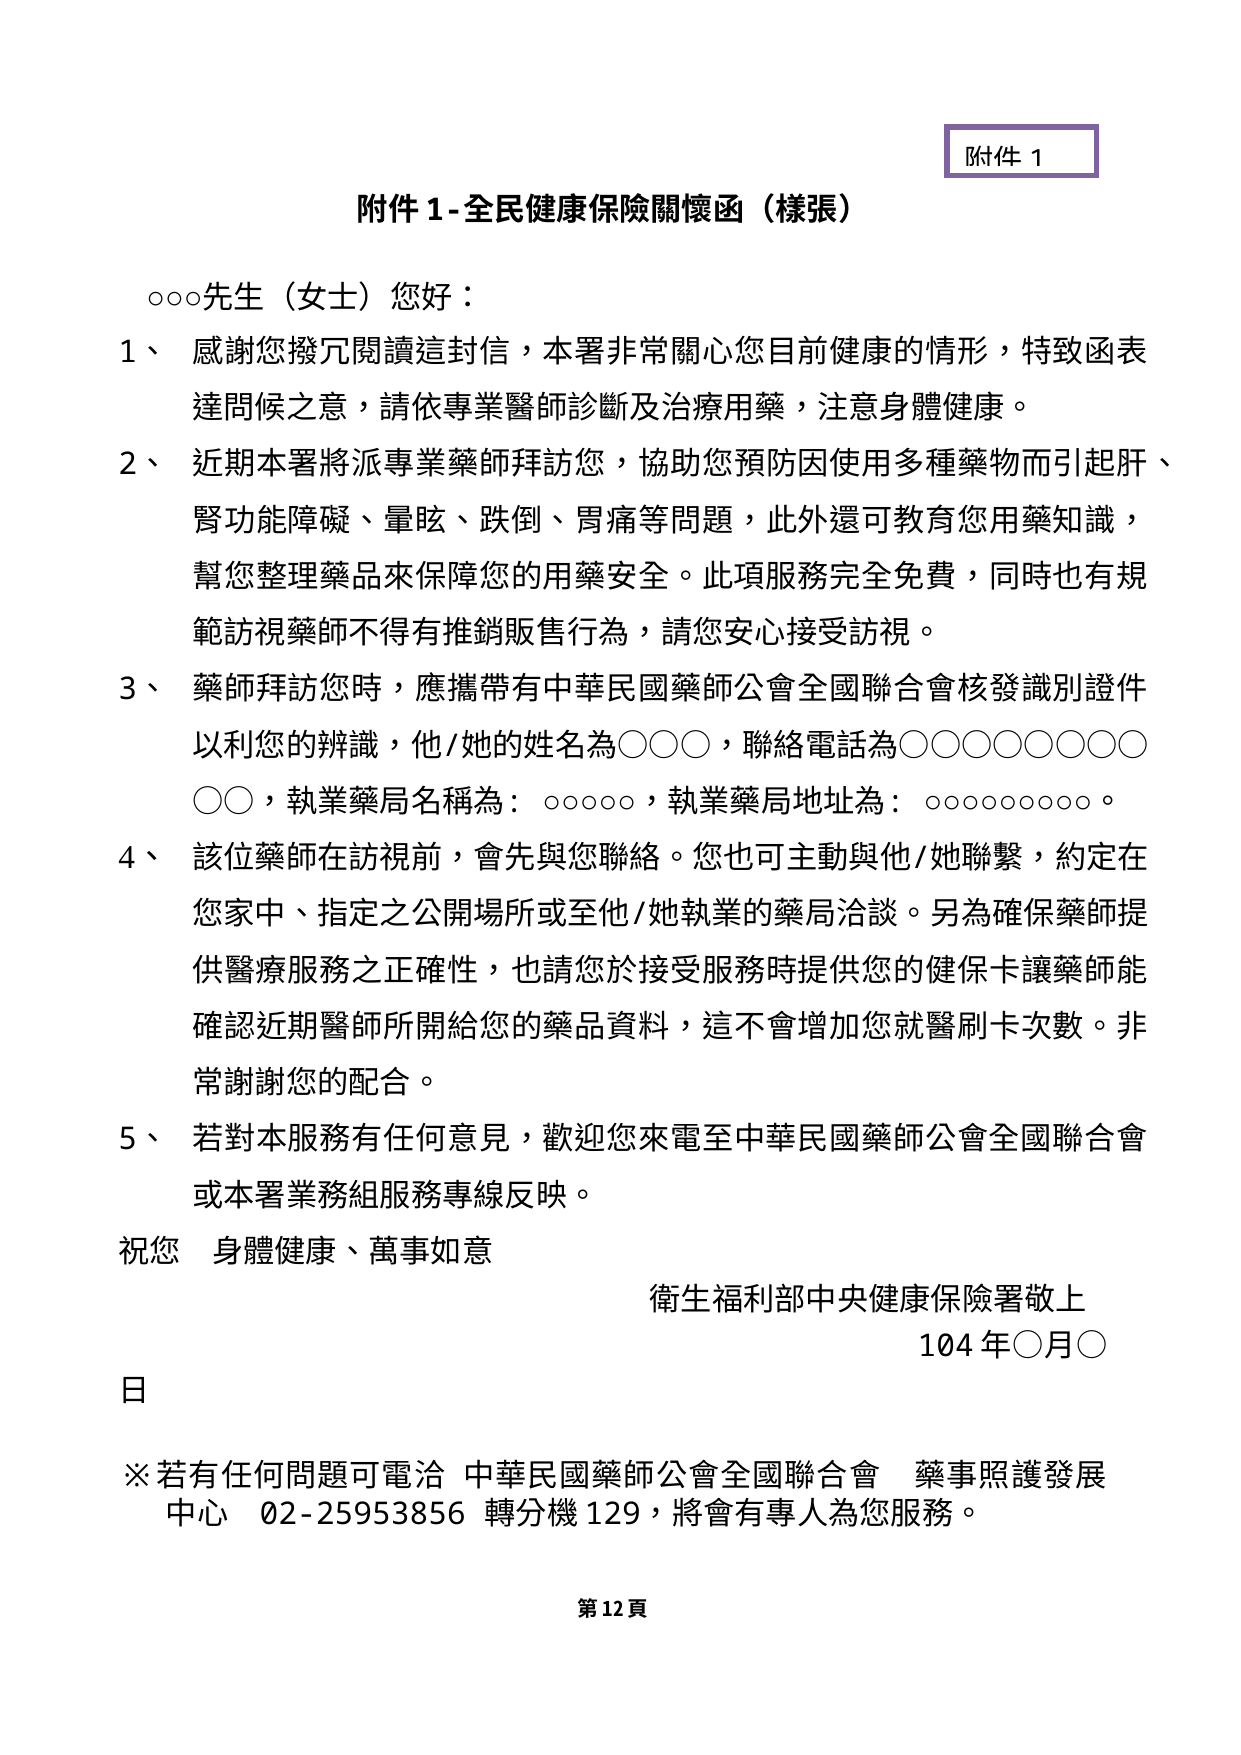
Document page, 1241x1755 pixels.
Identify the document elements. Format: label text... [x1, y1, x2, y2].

text 衛生福利部中央健康保險署敬上 [118, 1273, 1107, 1319]
list 藥師拜訪您時，應攜帶有中華民國藥師公會全國聯合會核發識別證件以利您的辨識，他/她的姓名為○○○，聯絡電話為○○○○○○○○○○，執業藥局名稱為: ○○○○○，執業藥局地址為: ○○○○○○○○○。 [118, 655, 1149, 823]
text 祝您 身體健康、萬事如意 [118, 1217, 1107, 1273]
list 該位藥師在訪視前，會先與您聯絡。您也可主動與他/她聯繫，約定在您家中、指定之公開場所或至他/她執業的藥局洽談。另為確保藥師提供醫療服務之正確性，也請您於接受服務時提供您的健保卡讓藥師能確認近期醫師所開給您的藥品資料，這不會增加您就醫刷卡次數。非常謝謝您的配合。 [118, 823, 1149, 1105]
text ○○○先生（女士）您好： [146, 272, 1107, 317]
text ※若有任何問題可電洽 中華民國藥師公會全國聯合會 藥事照護發展中心 02-25953856 轉分機129，將會有專人為您服務。 [118, 1457, 1107, 1532]
text 附件1 [964, 137, 1079, 165]
list 感謝您撥冗閱讀這封信，本署非常關心您目前健康的情形，特致函表達問候之意，請依專業醫師診斷及治療用藥，注意身體健康。 [118, 317, 1149, 430]
text 附件1-全民健康保險關懷函（樣張） [118, 184, 1107, 229]
text 104年○月○日 [118, 1319, 1107, 1411]
list 若對本服務有任何意見，歡迎您來電至中華民國藥師公會全國聯合會或本署業務組服務專線反映。 [118, 1105, 1149, 1217]
list 近期本署將派專業藥師拜訪您，協助您預防因使用多種藥物而引起肝、腎功能障礙、暈眩、跌倒、胃痛等問題，此外還可教育您用藥知識，幫您整理藥品來保障您的用藥安全。此項服務完全免費，同時也有規範訪視藥師不得有推銷販售行為，請您安心接受訪視。 [118, 430, 1149, 655]
